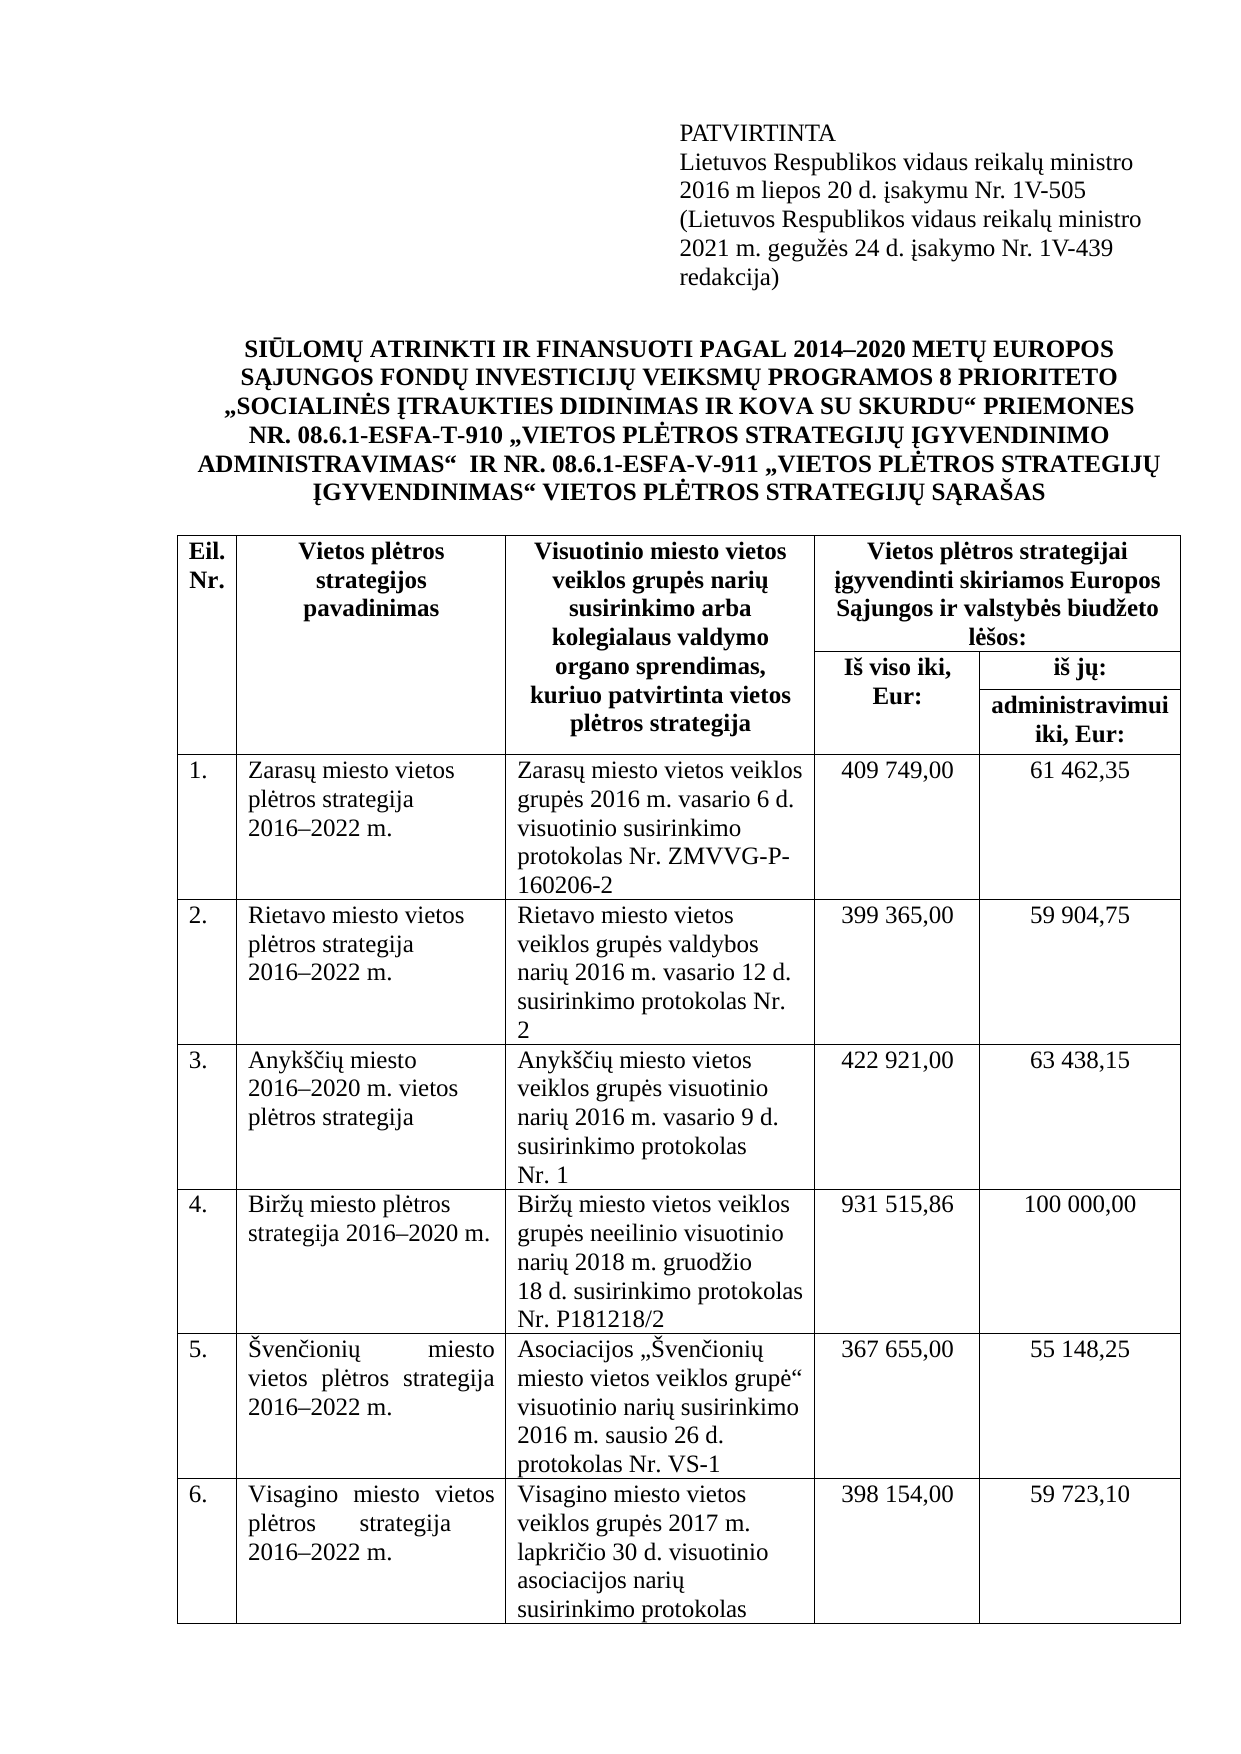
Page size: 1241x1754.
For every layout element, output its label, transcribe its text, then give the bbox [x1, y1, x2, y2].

table_cell 6. [178, 1479, 236, 1623]
table_cell 398 154,00 [815, 1479, 979, 1623]
table_cell Anykščių miesto 2016–2020 m. vietos plėtros strategija [237, 1045, 505, 1188]
table_cell 931 515,86 [815, 1190, 979, 1333]
text PATVIRTINTA [679, 118, 1181, 147]
table_cell Zarasų miesto vietos veiklos grupės 2016 m. vasario 6 d. visuotinio susirinkimo protokolas Nr. ZMVVG-P-160206-2 [506, 755, 814, 899]
table_cell 1. [178, 755, 236, 899]
table_cell Rietavo miesto vietos plėtros strategija 2016–2022 m. [237, 900, 505, 1044]
table_header Visuotinio miesto vietos veiklos grupės narių susirinkimo arba kolegialaus valdymo organo sprendimas, kuriuo patvirtinta vietos plėtros strategija [506, 536, 814, 754]
table_cell 59 723,10 [980, 1479, 1180, 1623]
table_cell Visagino miesto vietos veiklos grupės 2017 m. lapkričio 30 d. visuotinio asociacijos narių susirinkimo protokolas [506, 1479, 814, 1623]
table_cell 5. [178, 1334, 236, 1478]
table_cell Biržų miesto vietos veiklos grupės neeilinio visuotinio narių 2018 m. gruodžio 18 d. susirinkimo protokolas Nr. P181218/2 [506, 1190, 814, 1333]
text redakcija) [679, 262, 1181, 291]
table_cell Rietavo miesto vietos veiklos grupės valdybos narių 2016 m. vasario 12 d. susirinkimo protokolas Nr. 2 [506, 900, 814, 1044]
text 2021 m. gegužės 24 d. įsakymo Nr. 1V-439 [679, 233, 1181, 262]
table_cell Biržų miesto plėtros strategija 2016–2020 m. [237, 1190, 505, 1333]
table_cell Zarasų miesto vietos plėtros strategija 2016–2022 m. [237, 755, 505, 899]
table_cell Iš viso iki, Eur: [815, 652, 979, 754]
text SIŪLOMŲ ATRINKTI IR FINANSUOTI PAGAL 2014–2020 METŲ EUROPOS SĄJUNGOS FONDŲ INVESTICIJŲ VEIKSMŲ PROGRAMOS 8 PRIORITETO „SOCIALINĖS ĮTRAUKTIES DIDINIMAS IR KOVA SU SKURDU“ PRIEMONES NR. 08.6.1-ESFA-T-910 „VIETOS PLĖTROS STRATEGIJŲ ĮGYVENDINIMO ADMINISTRAVIMAS“ IR NR. 08.6.1-ESFA-V-911 „VIETOS PLĖTROS STRATEGIJŲ ĮGYVENDINIMAS“ VIETOS PLĖTROS STRATEGIJŲ SĄRAŠAS [177, 334, 1181, 506]
table_header Eil. Nr. [178, 536, 236, 754]
table_cell 59 904,75 [980, 900, 1180, 1044]
table_cell 2. [178, 900, 236, 1044]
table_cell Anykščių miesto vietos veiklos grupės visuotinio narių 2016 m. vasario 9 d. susirinkimo protokolas Nr. 1 [506, 1045, 814, 1188]
text (Lietuvos Respublikos vidaus reikalų ministro [679, 204, 1181, 233]
table_cell 63 438,15 [980, 1045, 1180, 1188]
table_cell 367 655,00 [815, 1334, 979, 1478]
table_cell 3. [178, 1045, 236, 1188]
table_cell administravimui iki, Eur: [980, 690, 1180, 754]
text 2016 m liepos 20 d. įsakymu Nr. 1V-505 [679, 176, 1181, 204]
table_cell 399 365,00 [815, 900, 979, 1044]
table_cell 422 921,00 [815, 1045, 979, 1188]
table_cell 55 148,25 [980, 1334, 1180, 1478]
table_cell Asociacijos „Švenčionių miesto vietos veiklos grupė“ visuotinio narių susirinkimo 2016 m. sausio 26 d. protokolas Nr. VS-1 [506, 1334, 814, 1478]
table_cell 61 462,35 [980, 755, 1180, 899]
table_cell Visagino miesto vietos plėtros strategija 2016–2022 m. [237, 1479, 505, 1623]
table_cell Švenčionių miesto vietos plėtros strategija 2016–2022 m. [237, 1334, 505, 1478]
table_cell 409 749,00 [815, 755, 979, 899]
table_cell 100 000,00 [980, 1190, 1180, 1333]
table_cell 4. [178, 1190, 236, 1333]
table_header Vietos plėtros strategijos pavadinimas [237, 536, 505, 754]
table_cell iš jų: [980, 652, 1180, 689]
text Lietuvos Respublikos vidaus reikalų ministro [679, 147, 1181, 176]
table_header Vietos plėtros strategijai įgyvendinti skiriamos Europos Sąjungos ir valstybės biudžeto lėšos: [815, 536, 1180, 651]
